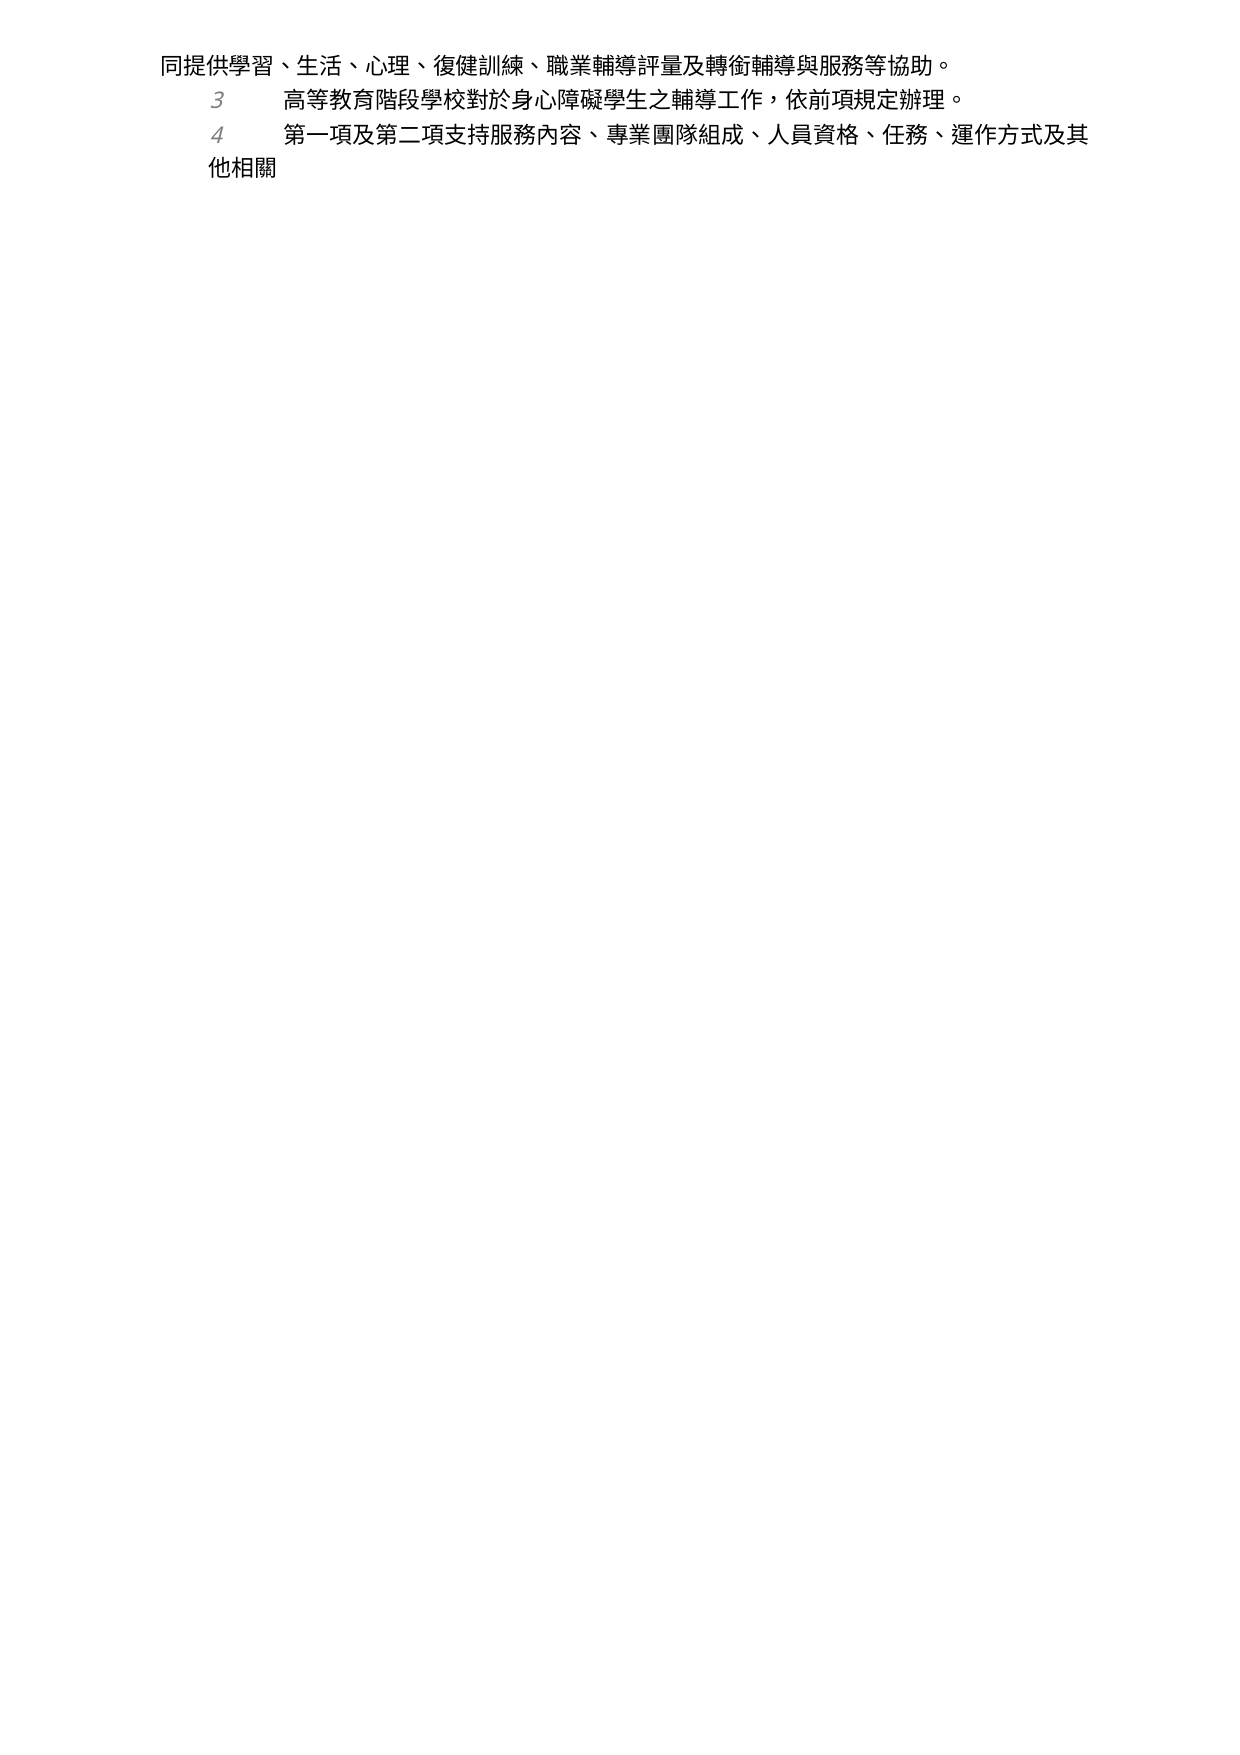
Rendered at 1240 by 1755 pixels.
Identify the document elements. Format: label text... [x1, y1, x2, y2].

list 高等教育階段學校對於身心障礙學生之輔導工作，依前項規定辦理。 [208, 82, 1092, 115]
list 同提供學習、生活、心理、復健訓練、職業輔導評量及轉銜輔導與服務等協助。 [123, 48, 1092, 81]
list 第一項及第二項支持服務內容、專業團隊組成、人員資格、任務、運作方式及其他相關 [208, 117, 1092, 183]
